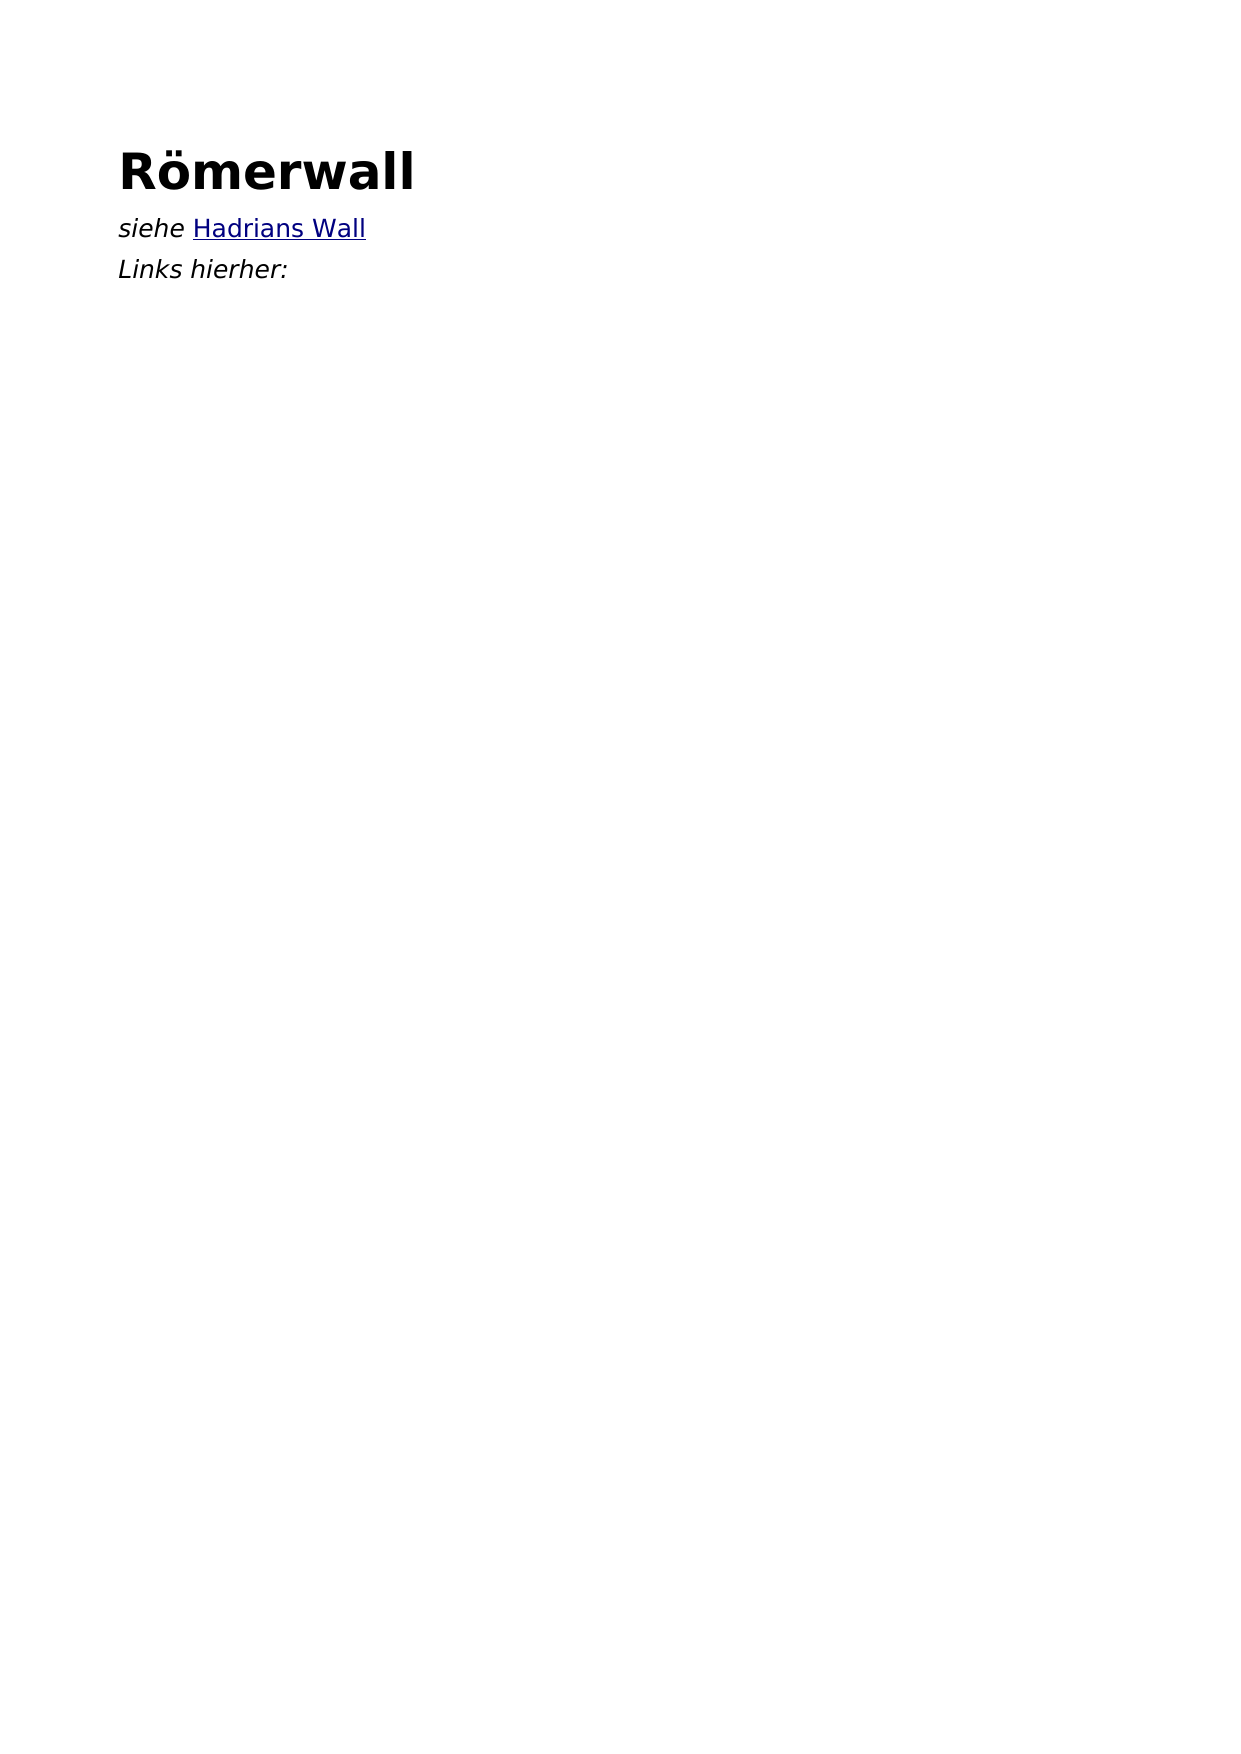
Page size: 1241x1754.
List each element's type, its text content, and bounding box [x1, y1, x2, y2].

text siehe Hadrians Wall [118, 214, 1122, 243]
text Links hierher: [118, 256, 1122, 285]
subtitle Römerwall [118, 143, 1122, 201]
